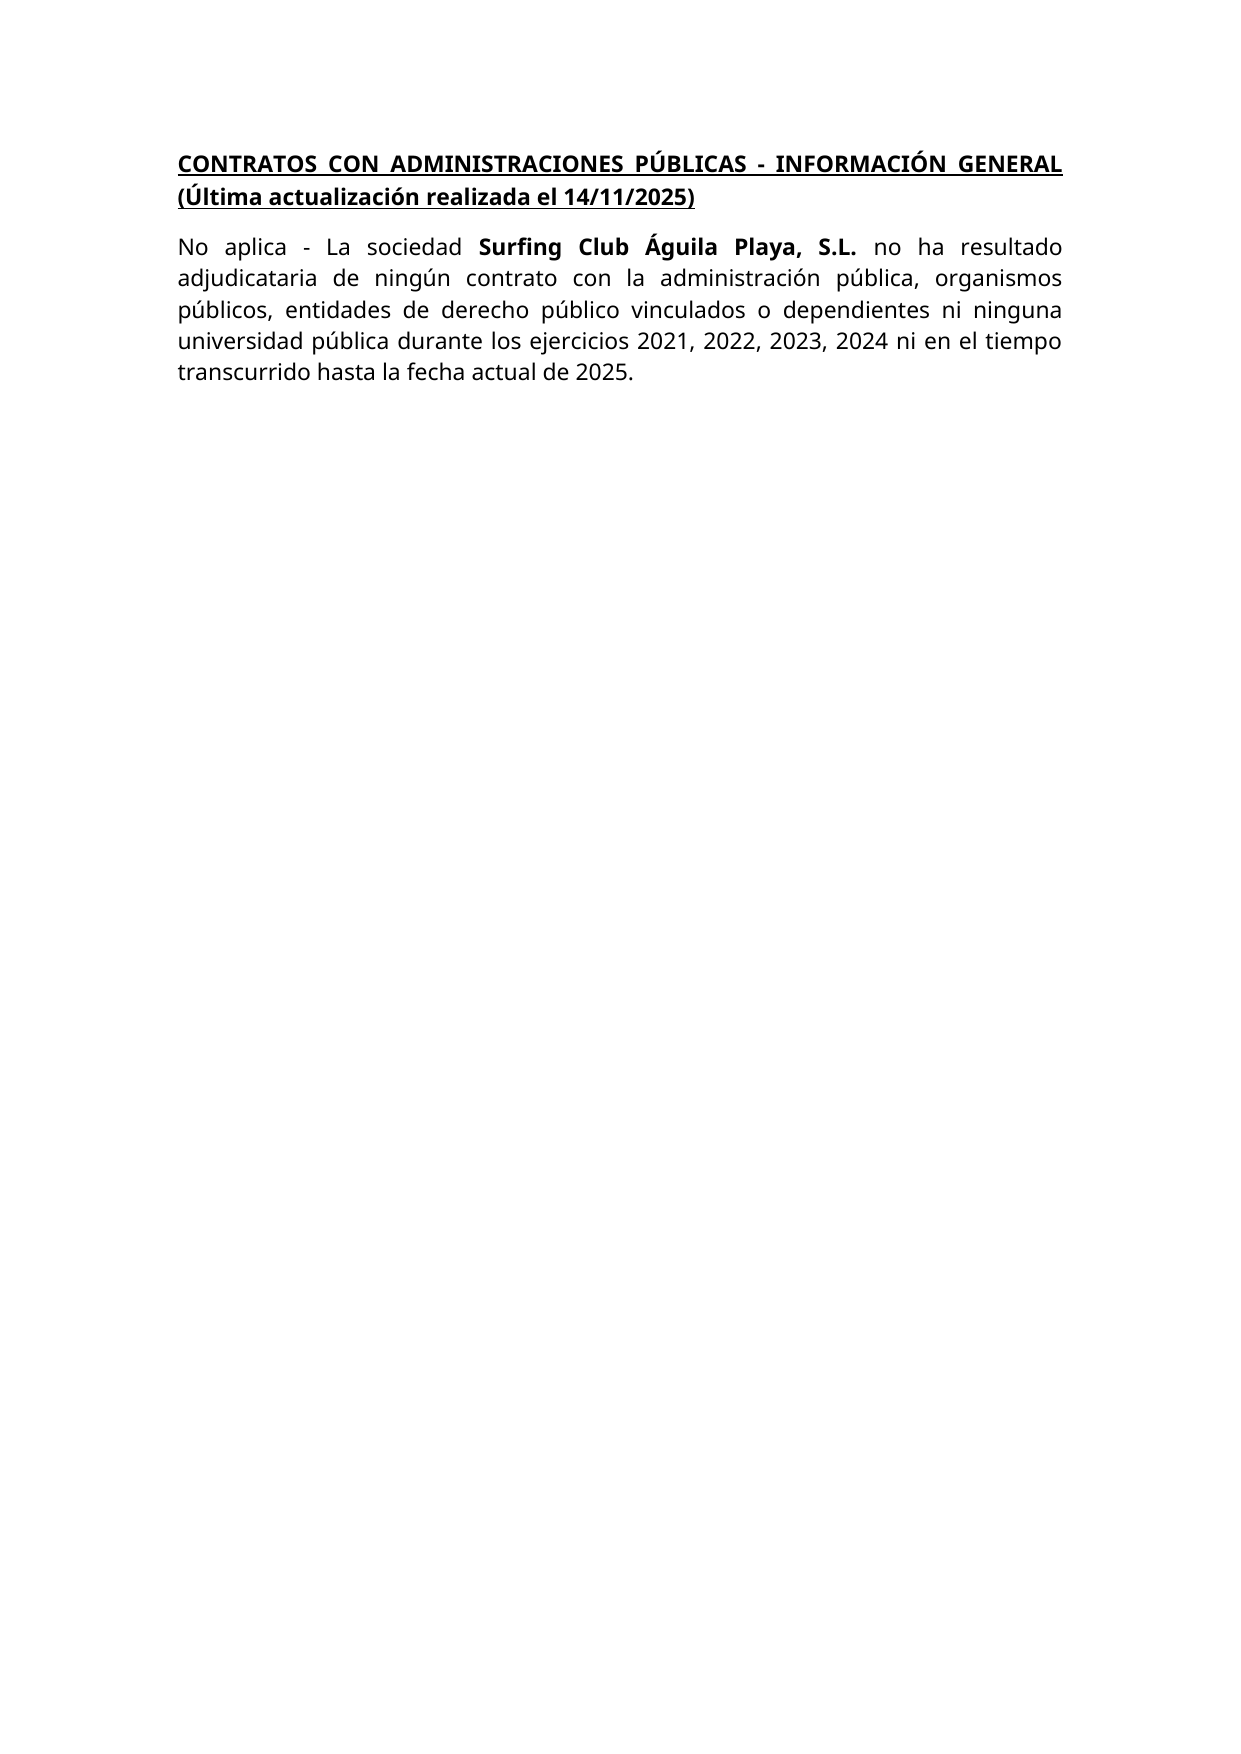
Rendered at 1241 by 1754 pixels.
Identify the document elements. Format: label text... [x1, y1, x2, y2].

text (Última actualización realizada el 14/11/2025) [177, 175, 1063, 212]
text CONTRATOS CON ADMINISTRACIONES PÚBLICAS - INFORMACIÓN GENERAL [177, 148, 1063, 174]
text No aplica - La sociedad Surfing Club Águila Playa, S.L. no ha resultado adjudicataria de ningún contrato con la administración pública, organismos públicos, entidades de derecho público vinculados o dependientes ni ninguna universidad pública durante los ejercicios 2021, 2022, 2023, 2024 ni en el tiempo transcurrido hasta la fecha actual de 2025. [177, 231, 1063, 387]
